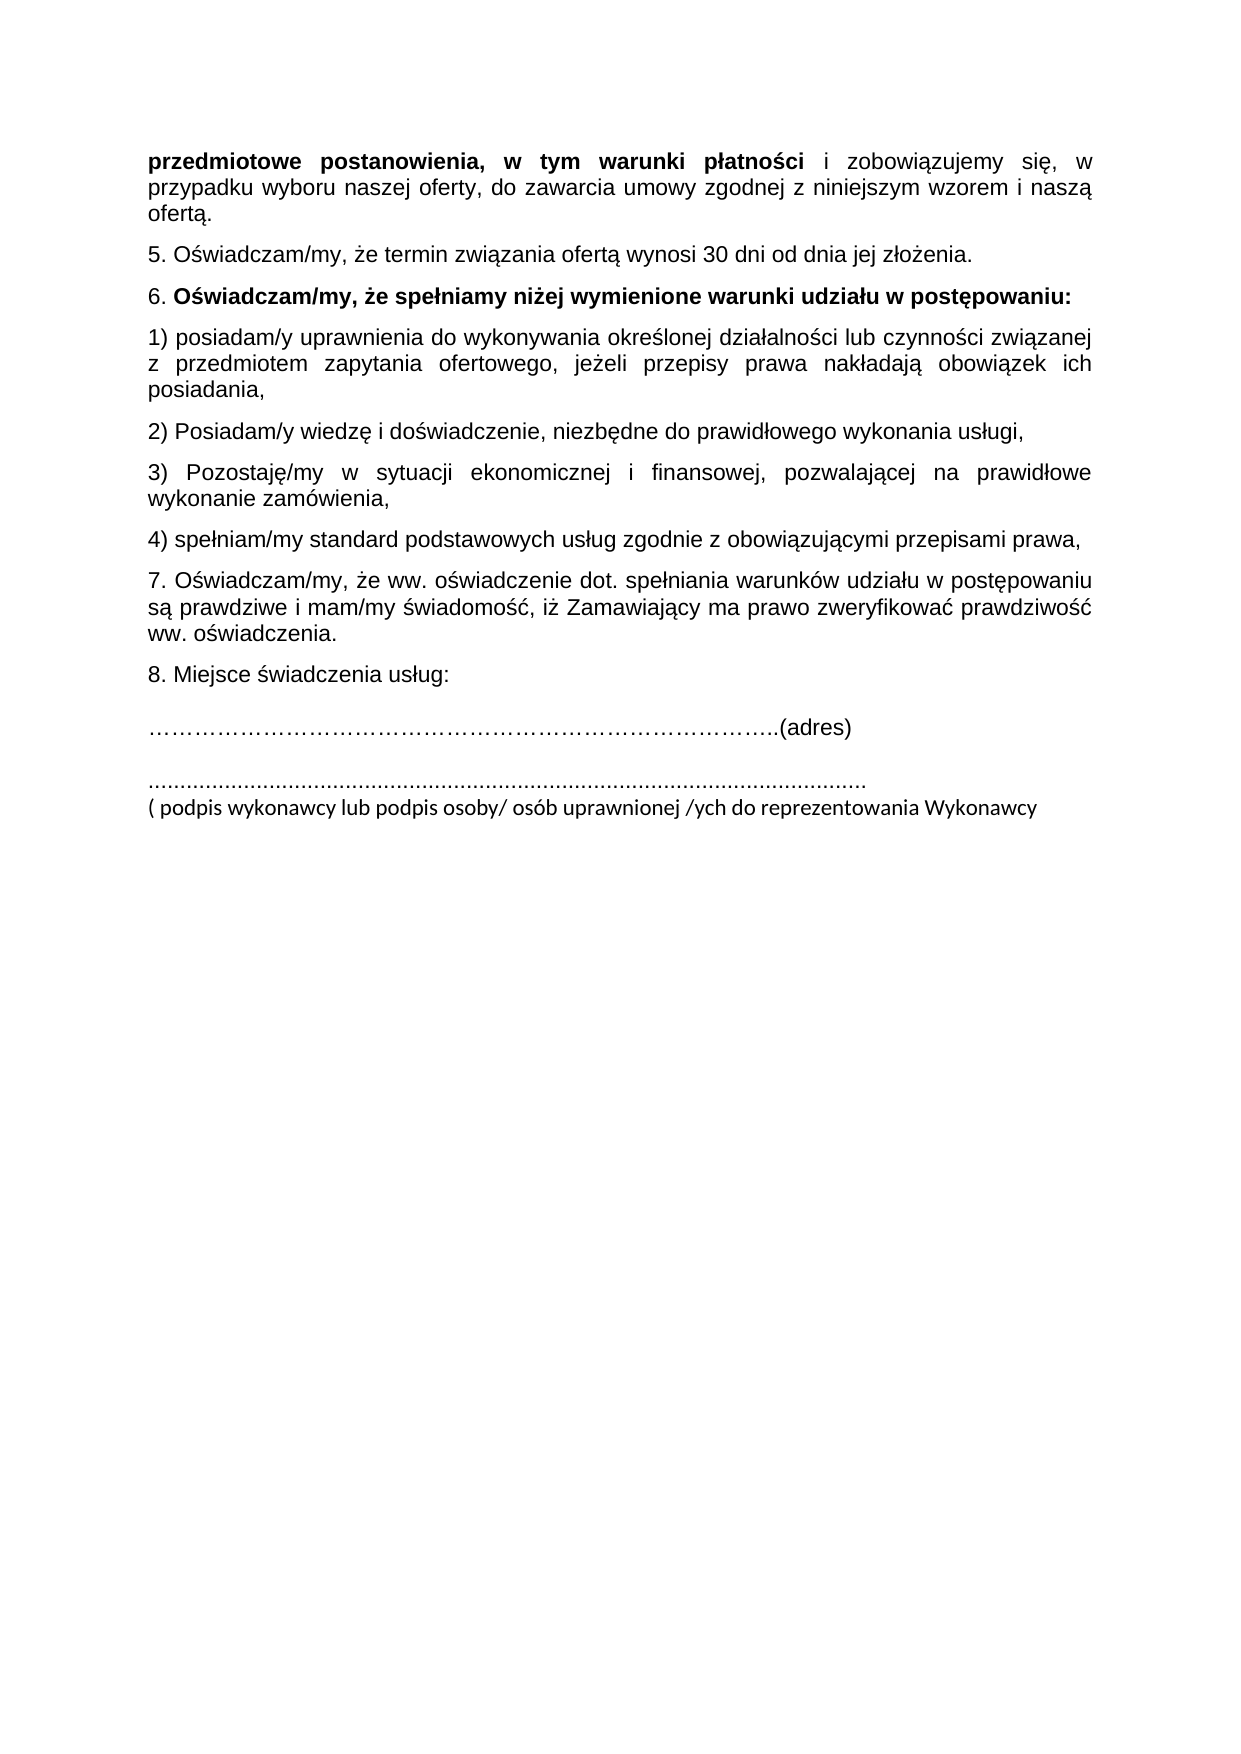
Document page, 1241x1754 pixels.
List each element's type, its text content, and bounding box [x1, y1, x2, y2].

text 1) posiadam/y uprawnienia do wykonywania określonej działalności lub czynności związanej z przedmiotem zapytania ofertowego, jeżeli przepisy prawa nakładają obowiązek ich posiadania, [148, 324, 1093, 403]
text przedmiotowe postanowienia, w tym warunki płatności i zobowiązujemy się, w przypadku wyboru naszej oferty, do zawarcia umowy zgodnej z niniejszym wzorem i naszą ofertą. [148, 148, 1093, 227]
text 2) Posiadam/y wiedzę i doświadczenie, niezbędne do prawidłowego wykonania usługi, [148, 418, 1093, 444]
text 6. Oświadczam/my, że spełniamy niżej wymienione warunki udziału w postępowaniu: [148, 283, 1093, 309]
text 8. Miejsce świadczenia usług: [148, 661, 1093, 688]
text 5. Oświadczam/my, że termin związania ofertą wynosi 30 dni od dnia jej złożenia. [148, 241, 1093, 268]
text 7. Oświadczam/my, że ww. oświadczenie dot. spełniania warunków udziału w postępowaniu są prawdziwe i mam/my świadomość, iż Zamawiający ma prawo zweryfikować prawdziwość ww. oświadczenia. [148, 567, 1093, 646]
list ( podpis wykonawcy lub podpis osoby/ osób uprawnionej /ych do reprezentowania Wykonawcy [148, 793, 1093, 821]
text 4) spełniam/my standard podstawowych usług zgodnie z obowiązującymi przepisami prawa, [148, 526, 1093, 553]
text ................................................................................................................. [148, 767, 1093, 793]
text ………………………………………………………………………..(adres) [148, 714, 1093, 740]
text 3) Pozostaję/my w sytuacji ekonomicznej i finansowej, pozwalającej na prawidłowe wykonanie zamówienia, [148, 459, 1093, 511]
